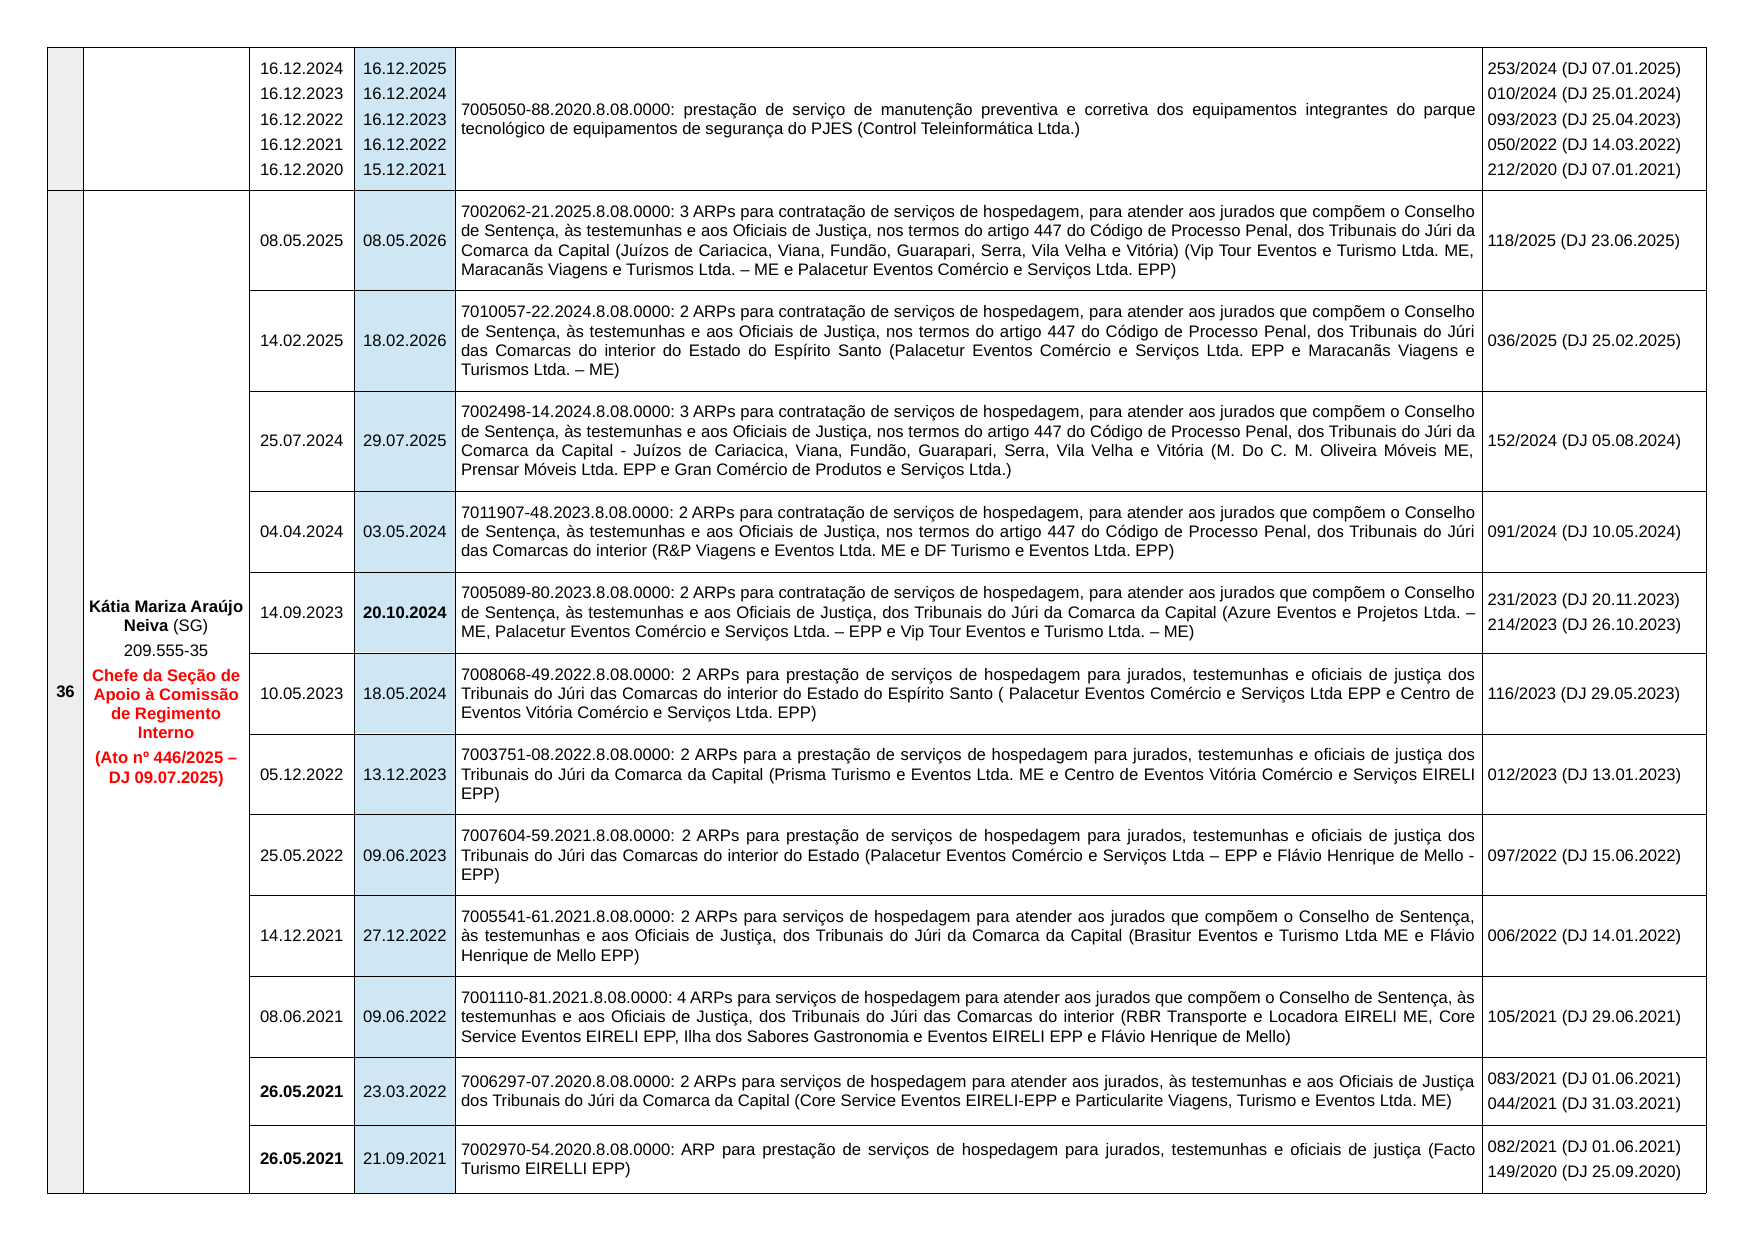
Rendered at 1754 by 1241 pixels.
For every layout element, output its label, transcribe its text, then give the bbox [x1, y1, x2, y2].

table_cell 7007604-59.2021.8.08.0000: 2 ARPs para prestação de serviços de hospedagem para jurados, testemunhas e oficiais de justiça dos Tribunais do Júri das Comarcas do interior do Estado (Palacetur Eventos Comércio e Serviços Ltda – EPP e Flávio Henrique de Mello - EPP) [456, 815, 1482, 895]
table_cell 097/2022 (DJ 15.06.2022) [1483, 815, 1706, 895]
table_cell 082/2021 (DJ 01.06.2021) 149/2020 (DJ 25.09.2020) [1483, 1126, 1706, 1193]
table_cell 08.05.2026 [355, 191, 455, 290]
table_cell 7005050-88.2020.8.08.0000: prestação de serviço de manutenção preventiva e corretiva dos equipamentos integrantes do parque tecnológico de equipamentos de segurança do PJES (Control Teleinformática Ltda.) [456, 48, 1482, 190]
table_cell 105/2021 (DJ 29.06.2021) [1483, 977, 1706, 1057]
table_cell 7005089-80.2023.8.08.0000: 2 ARPs para contratação de serviços de hospedagem, para atender aos jurados que compõem o Conselho de Sentença, às testemunhas e aos Oficiais de Justiça, dos Tribunais do Júri da Comarca da Capital (Azure Eventos e Projetos Ltda. – ME, Palacetur Eventos Comércio e Serviços Ltda. – EPP e Vip Tour Eventos e Turismo Ltda. – ME) [456, 573, 1482, 652]
table_cell 20.10.2024 [355, 573, 455, 652]
table_cell 16.12.2025 16.12.2024 16.12.2023 16.12.2022 15.12.2021 [355, 48, 455, 190]
table_cell 08.05.2025 [250, 191, 354, 290]
table_cell 29.07.2025 [355, 392, 455, 491]
table_cell 18.02.2026 [355, 291, 455, 391]
table_cell 7001110-81.2021.8.08.0000: 4 ARPs para serviços de hospedagem para atender aos jurados que compõem o Conselho de Sentença, às testemunhas e aos Oficiais de Justiça, dos Tribunais do Júri das Comarcas do interior (RBR Transporte e Locadora EIRELI ME, Core Service Eventos EIRELI EPP, Ilha dos Sabores Gastronomia e Eventos EIRELI EPP e Flávio Henrique de Mello) [456, 977, 1482, 1057]
table_cell 36 [48, 191, 83, 1193]
table_cell 7010057-22.2024.8.08.0000: 2 ARPs para contratação de serviços de hospedagem, para atender aos jurados que compõem o Conselho de Sentença, às testemunhas e aos Oficiais de Justiça, nos termos do artigo 447 do Código de Processo Penal, dos Tribunais do Júri das Comarcas do interior do Estado do Espírito Santo (Palacetur Eventos Comércio e Serviços Ltda. EPP e Maracanãs Viagens e Turismos Ltda. – ME) [456, 291, 1482, 391]
table_cell 253/2024 (DJ 07.01.2025) 010/2024 (DJ 25.01.2024) 093/2023 (DJ 25.04.2023) 050/2022 (DJ 14.03.2022) 212/2020 (DJ 07.01.2021) [1483, 48, 1706, 190]
table_cell 04.04.2024 [250, 492, 354, 572]
table_cell 14.09.2023 [250, 573, 354, 652]
table_cell 152/2024 (DJ 05.08.2024) [1483, 392, 1706, 491]
table_cell 18.05.2024 [355, 654, 455, 733]
table_cell 25.05.2022 [250, 815, 354, 895]
table_cell 09.06.2022 [355, 977, 455, 1057]
table_cell 08.06.2021 [250, 977, 354, 1057]
table_cell 09.06.2023 [355, 815, 455, 895]
table_cell 006/2022 (DJ 14.01.2022) [1483, 896, 1706, 976]
table_cell 23.03.2022 [355, 1058, 455, 1125]
table_cell 116/2023 (DJ 29.05.2023) [1483, 654, 1706, 733]
table_cell 26.05.2021 [250, 1126, 354, 1193]
table_cell 10.05.2023 [250, 654, 354, 733]
table_cell 012/2023 (DJ 13.01.2023) [1483, 735, 1706, 814]
table_cell 14.12.2021 [250, 896, 354, 976]
table_cell 7002498-14.2024.8.08.0000: 3 ARPs para contratação de serviços de hospedagem, para atender aos jurados que compõem o Conselho de Sentença, às testemunhas e aos Oficiais de Justiça, nos termos do artigo 447 do Código de Processo Penal, dos Tribunais do Júri da Comarca da Capital - Juízos de Cariacica, Viana, Fundão, Guarapari, Serra, Vila Velha e Vitória (M. Do C. M. Oliveira Móveis ME, Prensar Móveis Ltda. EPP e Gran Comércio de Produtos e Serviços Ltda.) [456, 392, 1482, 491]
table_cell 25.07.2024 [250, 392, 354, 491]
table_cell 05.12.2022 [250, 735, 354, 814]
table_cell 091/2024 (DJ 10.05.2024) [1483, 492, 1706, 572]
table_cell 7005541-61.2021.8.08.0000: 2 ARPs para serviços de hospedagem para atender aos jurados que compõem o Conselho de Sentença, às testemunhas e aos Oficiais de Justiça, dos Tribunais do Júri da Comarca da Capital (Brasitur Eventos e Turismo Ltda ME e Flávio Henrique de Mello EPP) [456, 896, 1482, 976]
table_cell 7006297-07.2020.8.08.0000: 2 ARPs para serviços de hospedagem para atender aos jurados, às testemunhas e aos Oficiais de Justiça dos Tribunais do Júri da Comarca da Capital (Core Service Eventos EIRELI-EPP e Particularite Viagens, Turismo e Eventos Ltda. ME) [456, 1058, 1482, 1125]
table_cell 7008068-49.2022.8.08.0000: 2 ARPs para prestação de serviços de hospedagem para jurados, testemunhas e oficiais de justiça dos Tribunais do Júri das Comarcas do interior do Estado do Espírito Santo ( Palacetur Eventos Comércio e Serviços Ltda EPP e Centro de Eventos Vitória Comércio e Serviços Ltda. EPP) [456, 654, 1482, 733]
table_cell 13.12.2023 [355, 735, 455, 814]
table_cell 7011907-48.2023.8.08.0000: 2 ARPs para contratação de serviços de hospedagem, para atender aos jurados que compõem o Conselho de Sentença, às testemunhas e aos Oficiais de Justiça, nos termos do artigo 447 do Código de Processo Penal, dos Tribunais do Júri das Comarcas do interior (R&P Viagens e Eventos Ltda. ME e DF Turismo e Eventos Ltda. EPP) [456, 492, 1482, 572]
table_cell 118/2025 (DJ 23.06.2025) [1483, 191, 1706, 290]
table_cell 231/2023 (DJ 20.11.2023) 214/2023 (DJ 26.10.2023) [1483, 573, 1706, 652]
table_cell 083/2021 (DJ 01.06.2021) 044/2021 (DJ 31.03.2021) [1483, 1058, 1706, 1125]
table_cell 7002062-21.2025.8.08.0000: 3 ARPs para contratação de serviços de hospedagem, para atender aos jurados que compõem o Conselho de Sentença, às testemunhas e aos Oficiais de Justiça, nos termos do artigo 447 do Código de Processo Penal, dos Tribunais do Júri da Comarca da Capital (Juízos de Cariacica, Viana, Fundão, Guarapari, Serra, Vila Velha e Vitória) (Vip Tour Eventos e Turismo Ltda. ME, Maracanãs Viagens e Turismos Ltda. – ME e Palacetur Eventos Comércio e Serviços Ltda. EPP) [456, 191, 1482, 290]
table_cell 03.05.2024 [355, 492, 455, 572]
table_cell 14.02.2025 [250, 291, 354, 391]
table_cell 036/2025 (DJ 25.02.2025) [1483, 291, 1706, 391]
table_cell 21.09.2021 [355, 1126, 455, 1193]
table_cell Kátia Mariza Araújo Neiva (SG) 209.555-35 Chefe da Seção de Apoio à Comissão de Regimento Interno (Ato nº 446/2025 – DJ 09.07.2025) [84, 191, 249, 1193]
table_cell 26.05.2021 [250, 1058, 354, 1125]
table_cell 7002970-54.2020.8.08.0000: ARP para prestação de serviços de hospedagem para jurados, testemunhas e oficiais de justiça (Facto Turismo EIRELLI EPP) [456, 1126, 1482, 1193]
table_cell 7003751-08.2022.8.08.0000: 2 ARPs para a prestação de serviços de hospedagem para jurados, testemunhas e oficiais de justiça dos Tribunais do Júri da Comarca da Capital (Prisma Turismo e Eventos Ltda. ME e Centro de Eventos Vitória Comércio e Serviços EIRELI EPP) [456, 735, 1482, 814]
table_cell 27.12.2022 [355, 896, 455, 976]
table_cell 16.12.2024 16.12.2023 16.12.2022 16.12.2021 16.12.2020 [250, 48, 354, 190]
